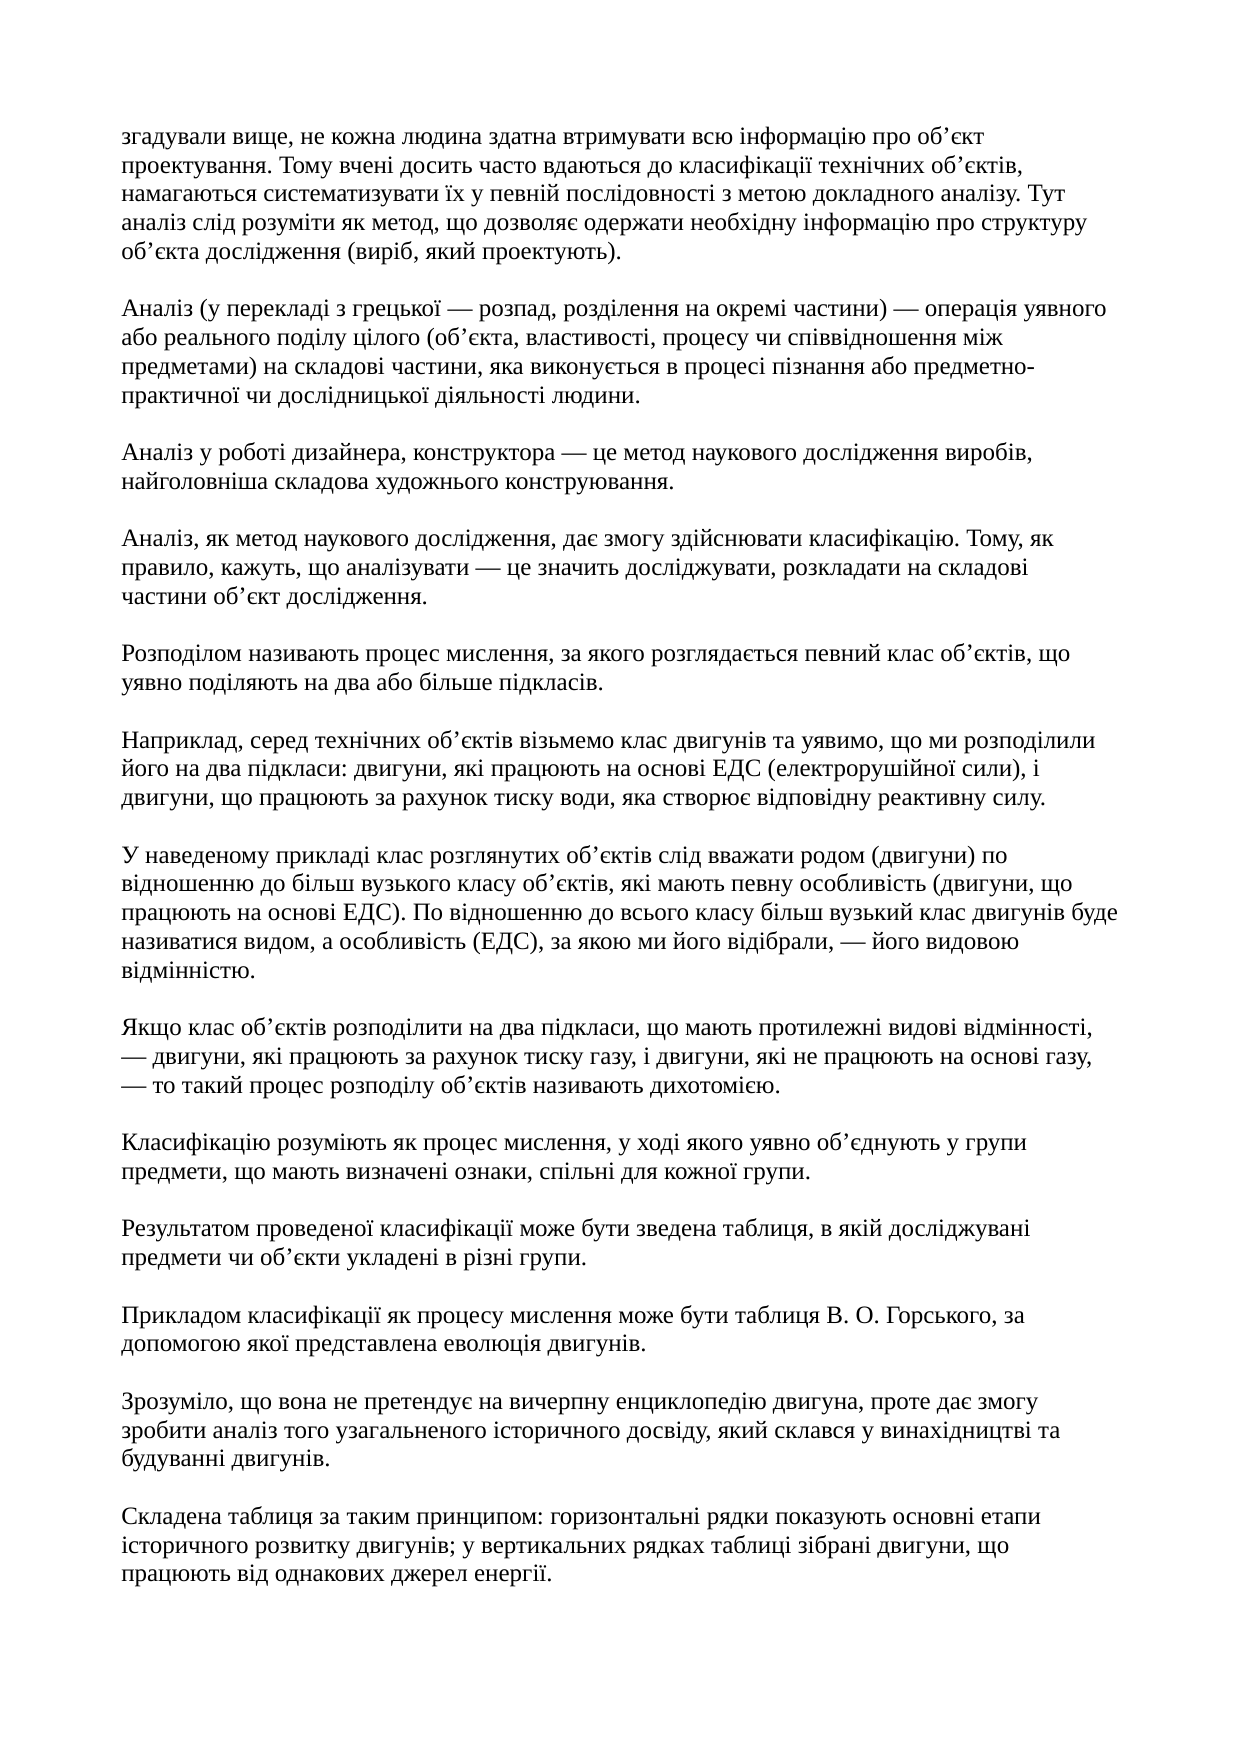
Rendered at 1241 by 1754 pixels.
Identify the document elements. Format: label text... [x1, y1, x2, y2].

table_header згадували вище, не кожна людина здатна втримувати всю інформацію про об’єкт проектування. Тому вчені досить часто вдаються до класифікації технічних об’єктів, намагаються систематизувати їх у певній послідовності з метою докладного аналізу. Тут аналіз слід розуміти як метод, що дозволяє одержати необхідну інформацію про структуру об’єкта дослідження (виріб, який проектують). Аналіз (у перекладі з грецької — розпад, розділення на окремі частини) — операція уявного або реального поділу цілого (об’єкта, властивості, процесу чи співвідношення між предметами) на складові частини, яка виконується в процесі пізнання або предметно-практичної чи дослідницької діяльності людини. Аналіз у роботі дизайнера, конструктора — це метод наукового дослідження виробів, найголовніша складова художнього конструювання. Аналіз, як метод наукового дослідження, дає змогу здійснювати класифікацію. Тому, як правило, кажуть, що аналізувати — це значить досліджувати, розкладати на складові частини об’єкт дослідження. Розподілом називають процес мислення, за якого розглядається певний клас об’єктів, що уявно поділяють на два або більше підкласів. Наприклад, серед технічних об’єктів візьмемо клас двигунів та уявимо, що ми розподілили його на два підкласи: двигуни, які працюють на основі ЕДС (електрорушійної сили), і двигуни, що працюють за рахунок тиску води, яка створює відповідну реактивну силу. У наведеному прикладі клас розглянутих об’єктів слід вважати родом (двигуни) по відношенню до більш вузького класу об’єктів, які мають певну особливість (двигуни, що працюють на основі ЕДС). По відношенню до всього класу більш вузький клас двигунів буде називатися видом, а особливість (ЕДС), за якою ми його відібрали, — його видовою відмінністю. Якщо клас об’єктів розподілити на два підкласи, що мають протилежні видові відмінності, — двигуни, які працюють за рахунок тиску газу, і двигуни, які не працюють на основі газу, — то такий процес розподілу об’єктів називають дихотомією. Класифікацію розуміють як процес мислення, у ході якого уявно об’єднують у групи предмети, що мають визначені ознаки, спільні для кожної групи. Результатом проведеної класифікації може бути зведена таблиця, в якій досліджувані предмети чи об’єкти укладені в різні групи. Прикладом класифікації як процесу мислення може бути таблиця В. О. Горського, за допомогою якої представлена еволюція двигунів. Зрозуміло, що вона не претендує на вичерпну енциклопедію двигуна, проте дає змогу зробити аналіз того узагальненого історичного досвіду, який склався у винахідництві та будуванні двигунів. Складена таблиця за таким принципом: горизонтальні рядки показують основні етапи історичного розвитку двигунів; у вертикальних рядках таблиці зібрані двигуни, що працюють від однакових джерел енергії. [118, 118, 1122, 1619]
